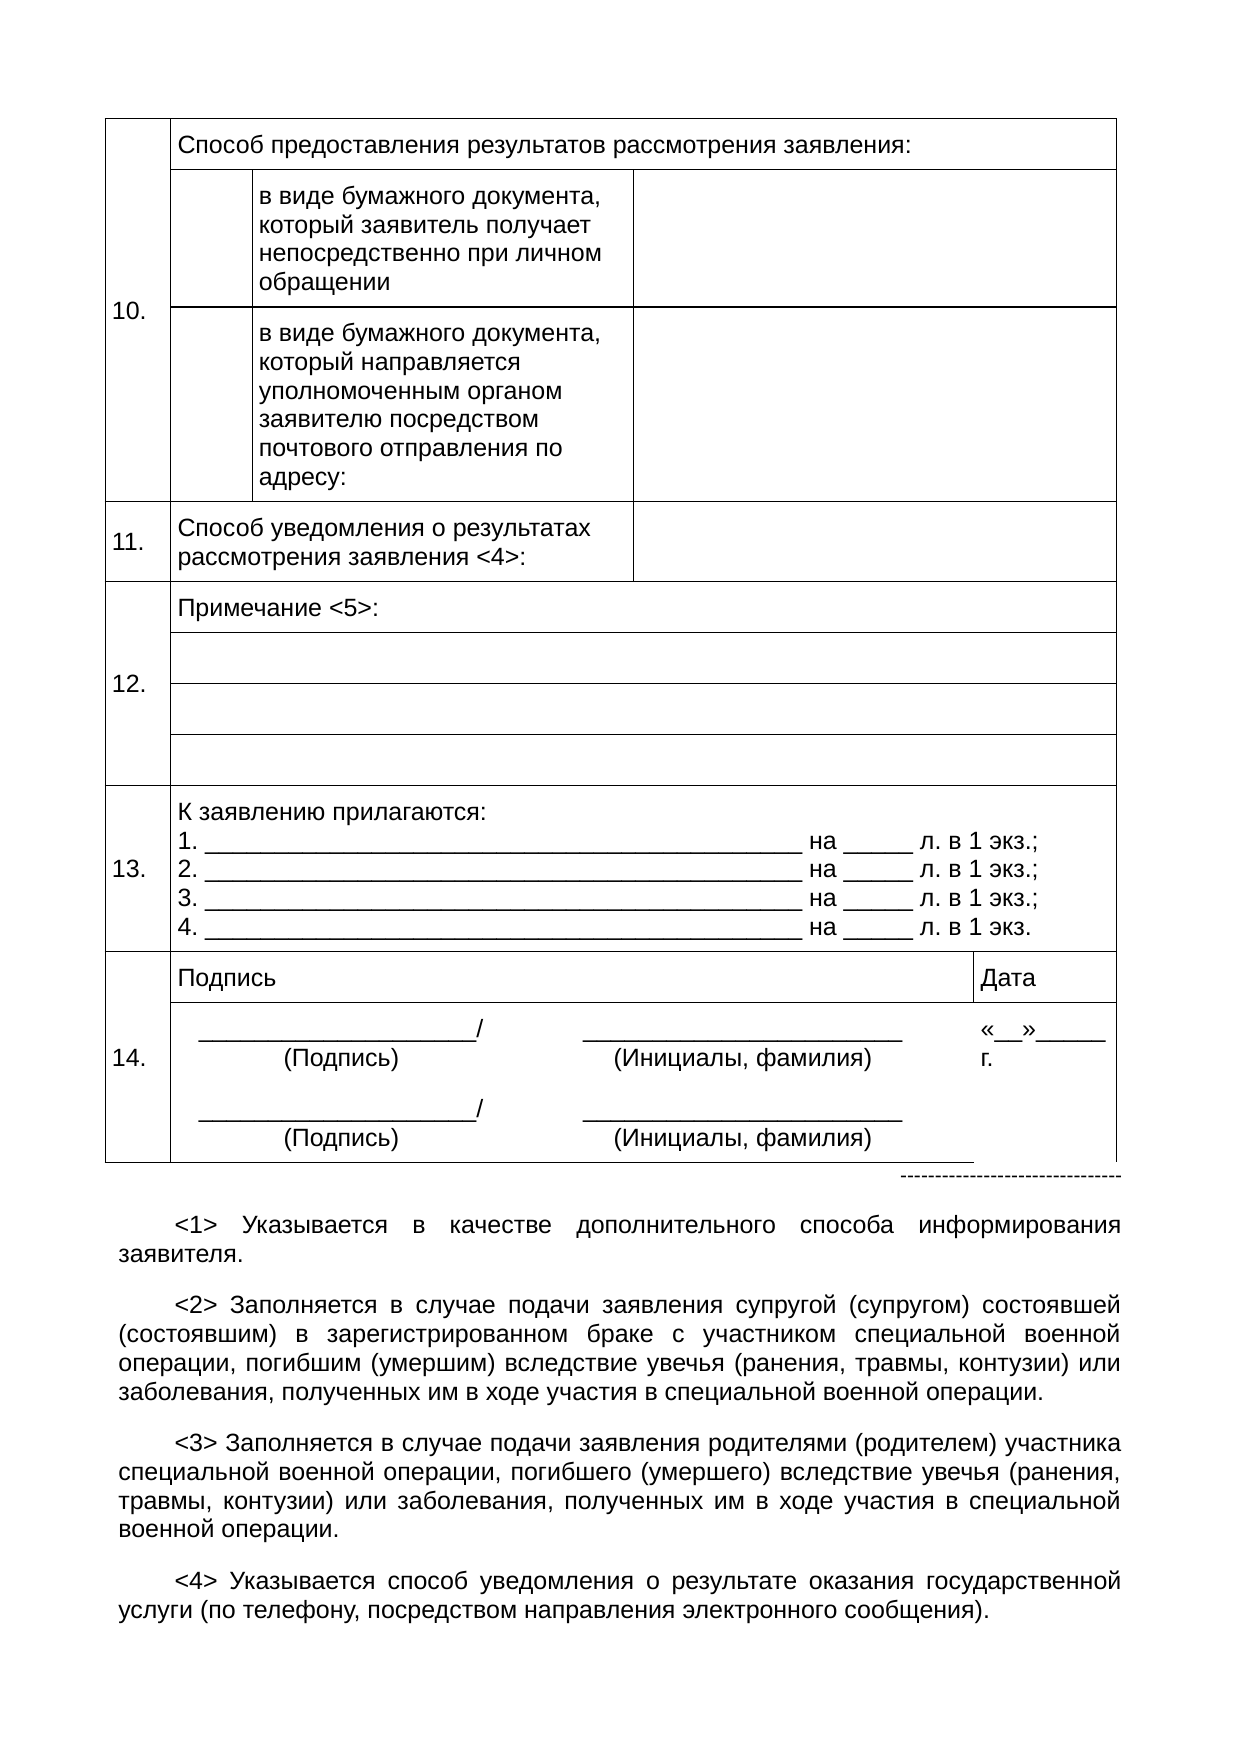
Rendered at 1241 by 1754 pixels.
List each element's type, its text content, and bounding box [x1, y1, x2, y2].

table_cell ____________________/ (Подпись) [171, 1003, 511, 1082]
table_cell в виде бумажного документа, который заявитель получает непосредственно при личном обращении [253, 170, 633, 306]
table_cell [171, 735, 1116, 785]
table_cell [171, 170, 252, 306]
table_cell [171, 684, 1116, 734]
table_cell 13. [106, 786, 170, 951]
text <1> Указывается в качестве дополнительного способа информирования заявителя. [118, 1210, 1122, 1267]
table_cell в виде бумажного документа, который направляется уполномоченным органом заявителю посредством почтового отправления по адресу: [253, 308, 633, 501]
table_cell [634, 308, 1116, 501]
table_cell К заявлению прилагаются: 1. ___________________________________________ на _____ л. в 1 экз.; 2. ___________________________________________ на _____ л. в 1 экз.; 3. ___________________________________________ на _____ л. в 1 экз.; 4. ___________________________________________ на _____ л. в 1 экз. [171, 786, 1116, 951]
table_cell Подпись [171, 952, 973, 1002]
table_cell 11. [106, 502, 170, 581]
text <4> Указывается способ уведомления о результате оказания государственной услуги (по телефону, посредством направления электронного сообщения). [118, 1566, 1122, 1623]
table_cell 12. [106, 582, 170, 785]
table_cell [634, 502, 1116, 581]
table_cell ____________________/ (Подпись) [171, 1082, 511, 1162]
table_cell 14. [106, 952, 170, 1162]
text -------------------------------- [118, 1163, 1122, 1187]
table_cell Способ уведомления о результатах рассмотрения заявления <4>: [171, 502, 633, 581]
table_cell [171, 633, 1116, 683]
table_cell Примечание <5>: [171, 582, 1116, 632]
table_cell Способ предоставления результатов рассмотрения заявления: [171, 119, 1116, 169]
text <3> Заполняется в случае подачи заявления родителями (родителем) участника специальной военной операции, погибшего (умершего) вследствие увечья (ранения, травмы, контузии) или заболевания, полученных им в ходе участия в специальной военной операции. [118, 1428, 1122, 1543]
table_cell [171, 308, 252, 501]
table_cell _______________________ (Инициалы, фамилия) [511, 1082, 974, 1162]
table_cell Дата [974, 952, 1116, 1002]
table_cell 10. [106, 119, 170, 501]
table_cell _______________________ (Инициалы, фамилия) [511, 1003, 974, 1082]
table_cell «__»_____г. [974, 1003, 1116, 1162]
text <2> Заполняется в случае подачи заявления супругой (супругом) состоявшей (состоявшим) в зарегистрированном браке с участником специальной военной операции, погибшим (умершим) вследствие увечья (ранения, травмы, контузии) или заболевания, полученных им в ходе участия в специальной военной операции. [118, 1290, 1122, 1405]
table_cell [634, 170, 1116, 306]
